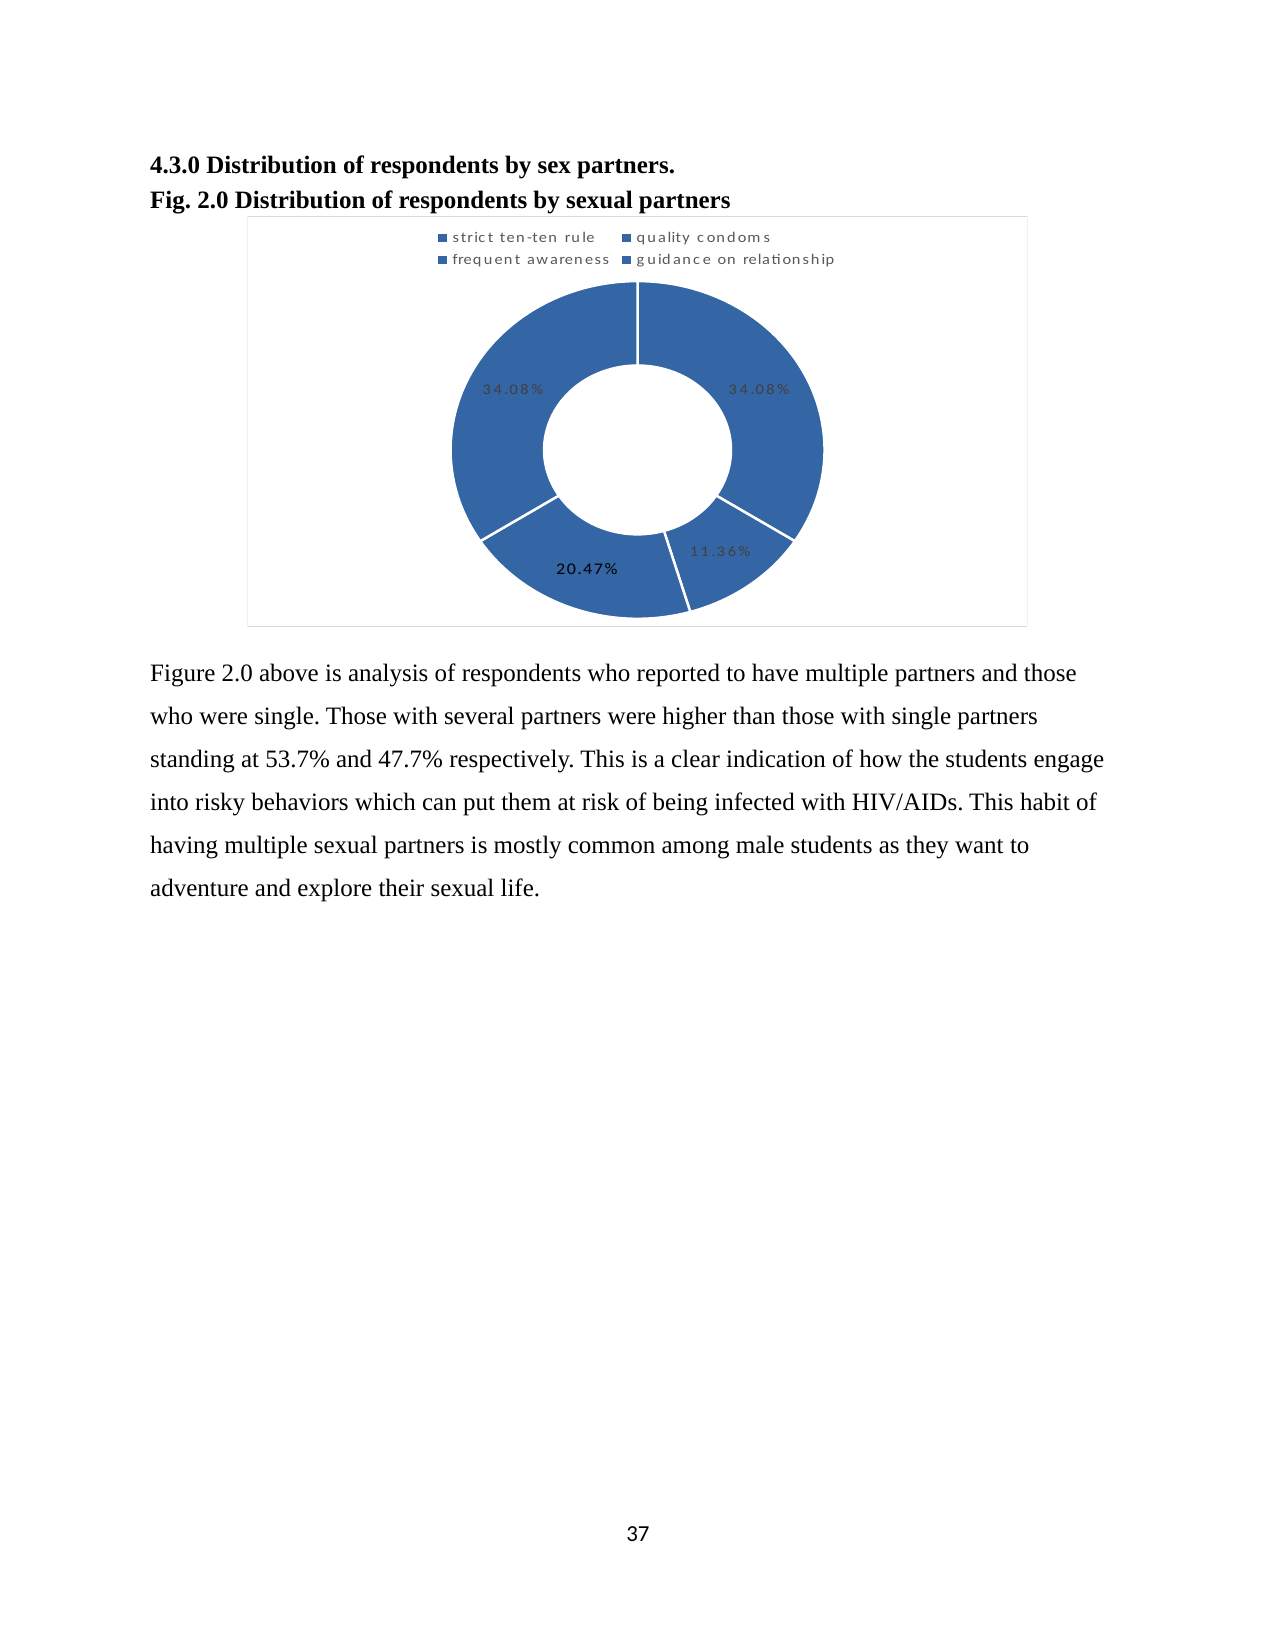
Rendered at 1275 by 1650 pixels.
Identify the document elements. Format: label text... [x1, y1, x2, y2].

text Figure 2.0 above is analysis of respondents who reported to have multiple partners and those who were single. Those with several partners were higher than those with single partners standing at 53.7% and 47.7% respectively. This is a clear indication of how the students engage into risky behaviors which can put them at risk of being infected with HIV/AIDs. This habit of having multiple sexual partners is mostly common among male students as they want to adventure and explore their sexual life. [150, 658, 1125, 902]
subtitle Fig. 2.0 Distribution of respondents by sexual partners [150, 185, 1125, 214]
subtitle 4.3.0 Distribution of respondents by sex partners. [150, 150, 1125, 179]
